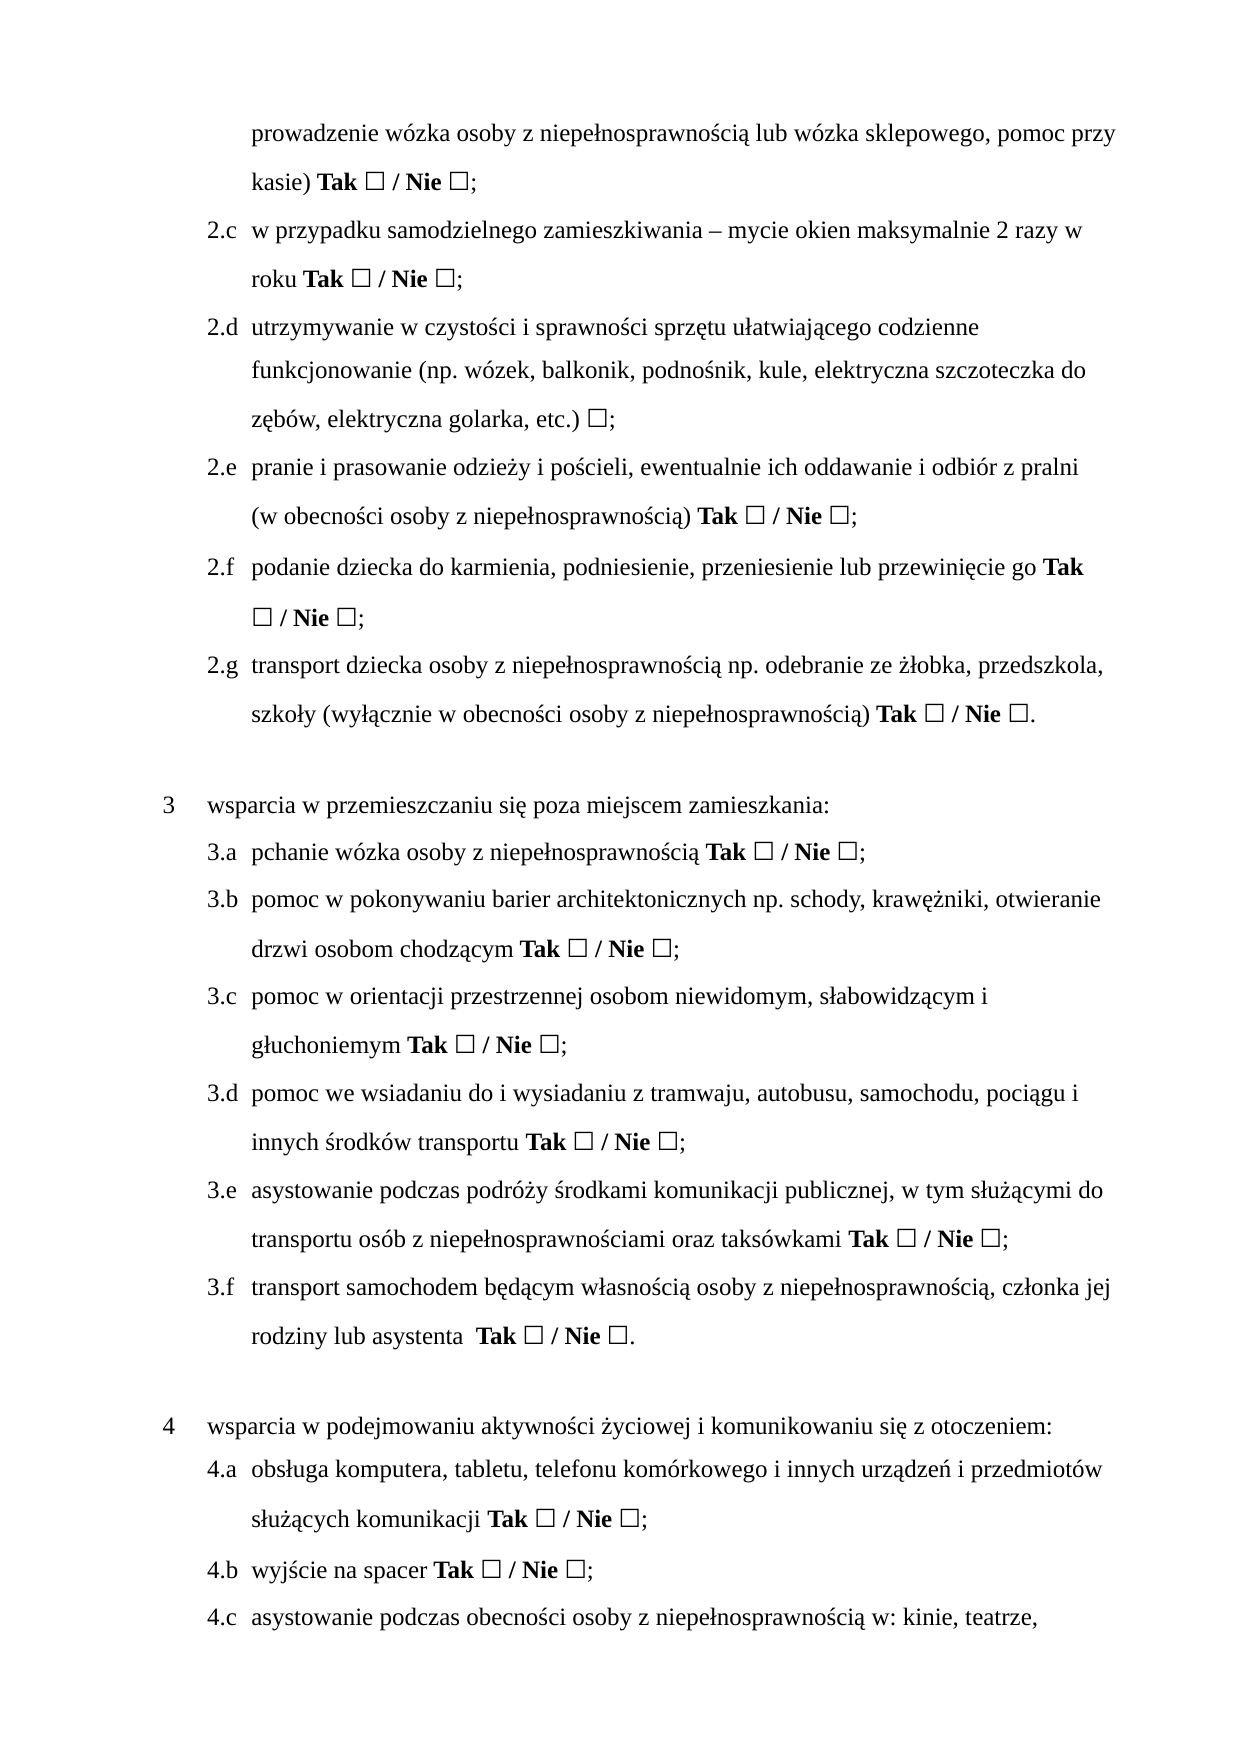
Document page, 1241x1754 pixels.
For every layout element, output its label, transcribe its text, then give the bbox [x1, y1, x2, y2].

list pchanie wózka osoby z niepełnosprawnością Tak ☐ / Nie ☐; [207, 833, 1122, 867]
list asystowanie podczas obecności osoby z niepełnosprawnością w: kinie, teatrze, [207, 1602, 1122, 1631]
list transport dziecka osoby z niepełnosprawnością np. odebranie ze żłobka, przedszkola, szkoły (wyłącznie w obecności osoby z niepełnosprawnością) Tak ☐ / Nie ☐. [207, 650, 1122, 730]
list wyjście na spacer Tak ☐ / Nie ☐; [207, 1551, 1122, 1585]
list transport samochodem będącym własnością osoby z niepełnosprawnością, członka jej rodziny lub asystenta Tak ☐ / Nie ☐. [207, 1272, 1122, 1351]
list prowadzenie wózka osoby z niepełnosprawnością lub wózka sklepowego, pomoc przy kasie) Tak ☐ / Nie ☐; [207, 118, 1122, 198]
list pomoc w pokonywaniu barier architektonicznych np. schody, krawężniki, otwieranie drzwi osobom chodzącym Tak ☐ / Nie ☐; [207, 884, 1122, 964]
list pomoc w orientacji przestrzennej osobom niewidomym, słabowidzącym i głuchoniemym Tak ☐ / Nie ☐; [207, 981, 1122, 1061]
list obsługa komputera, tabletu, telefonu komórkowego i innych urządzeń i przedmiotów służących komunikacji Tak ☐ / Nie ☐; [207, 1454, 1122, 1534]
list podanie dziecka do karmienia, podniesienie, przeniesienie lub przewinięcie go Tak ☐ / Nie ☐; [207, 548, 1122, 633]
list w przypadku samodzielnego zamieszkiwania – mycie okien maksymalnie 2 razy w roku Tak ☐ / Nie ☐; [207, 215, 1122, 295]
list pranie i prasowanie odzieży i pościeli, ewentualnie ich oddawanie i odbiór z pralni (w obecności osoby z niepełnosprawnością) Tak ☐ / Nie ☐; [207, 452, 1122, 531]
list wsparcia w przemieszczaniu się poza miejscem zamieszkania: [162, 790, 1122, 819]
list asystowanie podczas podróży środkami komunikacji publicznej, w tym służącymi do transportu osób z niepełnosprawnościami oraz taksówkami Tak ☐ / Nie ☐; [207, 1175, 1122, 1254]
list wsparcia w podejmowaniu aktywności życiowej i komunikowaniu się z otoczeniem: [162, 1411, 1122, 1440]
list pomoc we wsiadaniu do i wysiadaniu z tramwaju, autobusu, samochodu, pociągu i innych środków transportu Tak ☐ / Nie ☐; [207, 1078, 1122, 1158]
list utrzymywanie w czystości i sprawności sprzętu ułatwiającego codzienne funkcjonowanie (np. wózek, balkonik, podnośnik, kule, elektryczna szczoteczka do zębów, elektryczna golarka, etc.) ☐; [207, 312, 1122, 434]
